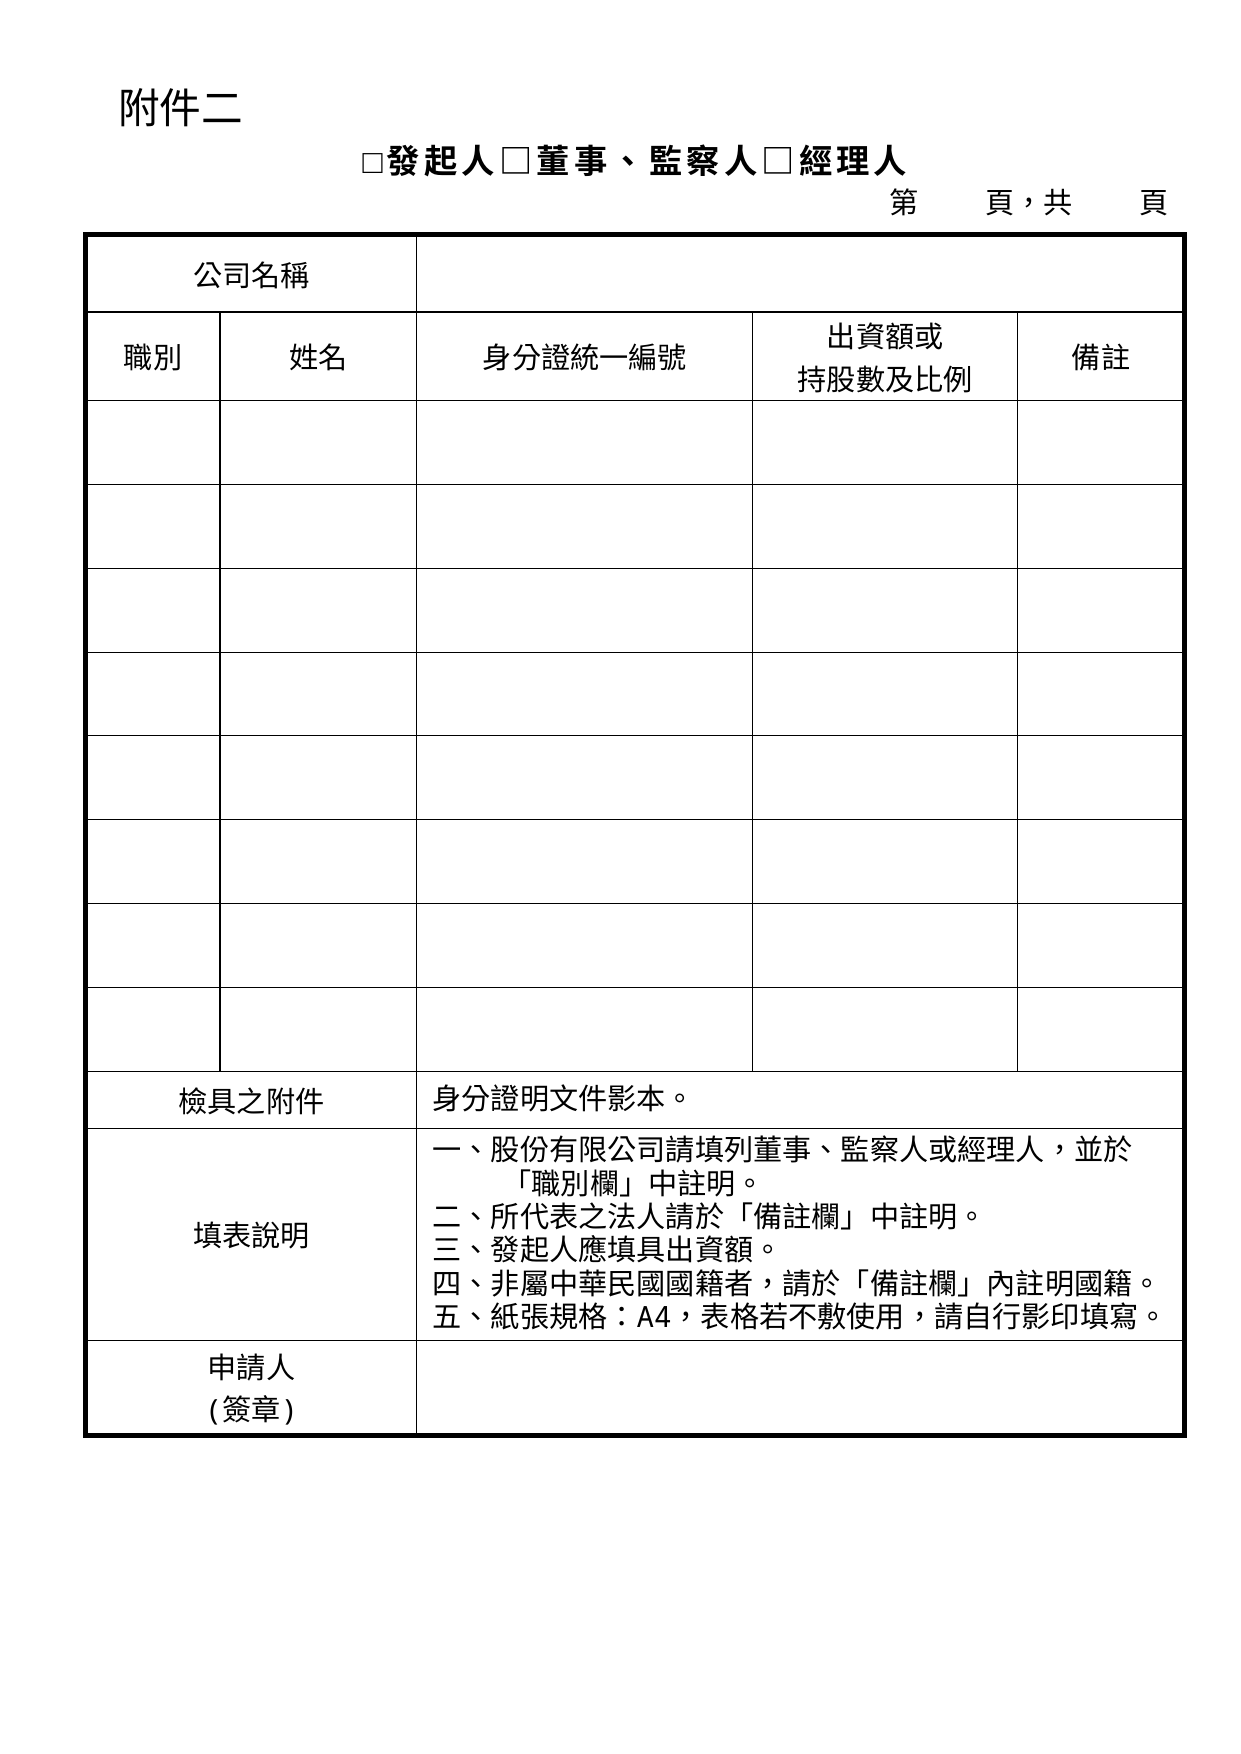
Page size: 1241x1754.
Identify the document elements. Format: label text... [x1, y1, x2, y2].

table_cell [221, 988, 416, 1071]
table_cell [417, 820, 752, 903]
table_cell [1018, 988, 1182, 1071]
table_cell [753, 401, 1017, 484]
table_cell [1018, 736, 1182, 819]
table_cell 填表說明 [88, 1129, 416, 1339]
table_cell [417, 904, 752, 987]
table_cell 備註 [1018, 313, 1182, 400]
table_cell 身分證統一編號 [417, 313, 752, 400]
table_cell [417, 237, 1182, 311]
table_cell 姓名 [221, 313, 416, 400]
table_cell [1018, 401, 1182, 484]
table_cell [221, 653, 416, 735]
table_cell [753, 736, 1017, 819]
table_header □發起人□董事、監察人□經理人 [86, 135, 1184, 181]
table_cell [753, 820, 1017, 903]
table_cell [88, 736, 219, 819]
table_cell [88, 653, 219, 735]
table_cell [88, 485, 219, 568]
table_cell [221, 736, 416, 819]
table_cell [1018, 485, 1182, 568]
table_cell [753, 569, 1017, 652]
text 附件二 [118, 75, 1092, 135]
table_cell 出資額或 持股數及比例 [753, 313, 1017, 400]
table_cell [88, 569, 219, 652]
table_cell [221, 485, 416, 568]
table_cell [1018, 820, 1182, 903]
table_cell [417, 988, 752, 1071]
table_cell [417, 1341, 1182, 1433]
table_cell [753, 653, 1017, 735]
table_cell [753, 904, 1017, 987]
table_cell [417, 401, 752, 484]
table_cell [417, 653, 752, 735]
table_cell 身分證明文件影本。 [417, 1072, 1182, 1128]
table_cell 申請人 (簽章) [88, 1341, 416, 1433]
table_cell 第 頁，共 頁 [86, 181, 1184, 232]
table_cell [1018, 569, 1182, 652]
table_cell [1018, 653, 1182, 735]
table_cell [221, 569, 416, 652]
table_cell [417, 485, 752, 568]
table_cell [88, 820, 219, 903]
table_cell 檢具之附件 [88, 1072, 416, 1128]
table_cell [88, 988, 219, 1071]
table_cell [221, 401, 416, 484]
table_cell [417, 569, 752, 652]
table_cell [1018, 904, 1182, 987]
table_cell 職別 [88, 313, 219, 400]
table_cell [753, 485, 1017, 568]
table_cell 一、股份有限公司請填列董事、監察人或經理人，並於 「職別欄」中註明。 二、所代表之法人請於「備註欄」中註明。 三、發起人應填具出資額。 四、非屬中華民國國籍者，請於「備註欄」內註明國籍。 五、紙張規格：A4，表格若不敷使用，請自行影印填寫。 [417, 1129, 1182, 1339]
table_cell [88, 401, 219, 484]
table_cell [221, 820, 416, 903]
table_cell [417, 736, 752, 819]
table_cell [221, 904, 416, 987]
table_cell [88, 904, 219, 987]
table_cell 公司名稱 [88, 237, 416, 311]
table_cell [753, 988, 1017, 1071]
